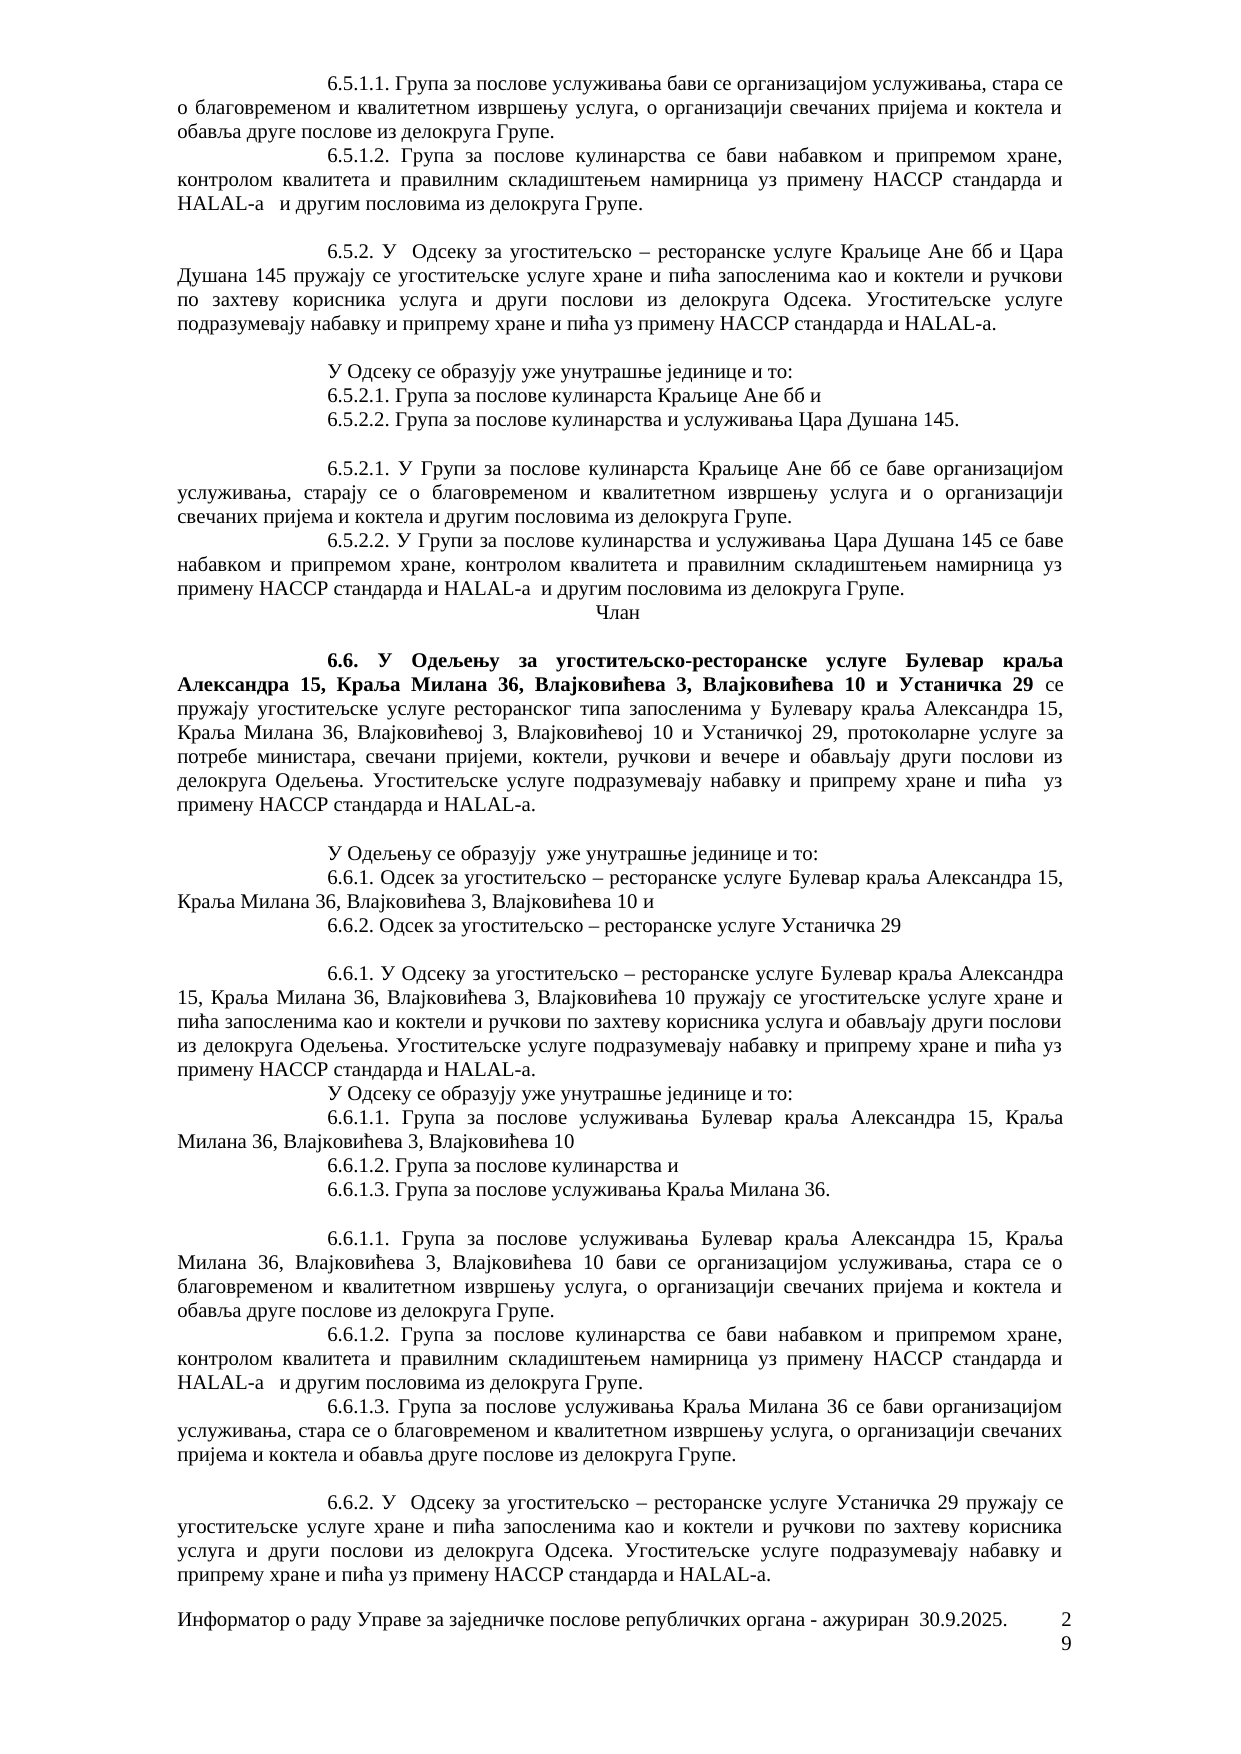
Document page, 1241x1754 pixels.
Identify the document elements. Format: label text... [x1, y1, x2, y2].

text 6.6.1. Одсек за угоститељско – ресторанске услуге Булевар краља Александра 15, Краља Милана 36, Влајковићева 3, Влајковићева 10 и [177, 864, 1063, 913]
text У Одељењу се образују уже унутрашње јединице и то: [177, 841, 1063, 864]
text 6.6.2. У Одсеку за угоститељско – ресторанске услуге Устаничка 29 пружају се угоститељске услуге хране и пића запосленима као и коктели и ручкови по захтеву корисника услуга и други послови из делокруга Одсека. Угоститељске услуге подразумевају набавку и припрему хране и пића уз примену НАССР стандарда и HALAL-a. [177, 1490, 1063, 1586]
text 6.5.2.2. Група за послове кулинарства и услуживања Цара Душана 145. [177, 407, 1063, 431]
text 6.5.2. У Одсеку за угоститељско – ресторанске услуге Краљице Ане бб и Цара Душана 145 пружају се угоститељске услуге хране и пића запосленима као и коктели и ручкови по захтеву корисника услуга и други послови из делокруга Одсека. Угоститељске услуге подразумевају набавку и припрему хране и пића уз примену НАССР стандарда и HALAL-a. [177, 239, 1063, 335]
text 6.6.2. Одсек за угоститељско – ресторанске услуге Устаничка 29 [177, 913, 1063, 937]
text У Одсеку се образују уже унутрашње јединице и то: [177, 1081, 1063, 1105]
text 6.6.1. У Одсеку за угоститељско – ресторанске услуге Булевар краља Александра 15, Краља Милана 36, Влајковићева 3, Влајковићева 10 пружају се угоститељске услуге хране и пића запосленима као и коктели и ручкови по захтеву корисника услуга и обављају други послови из делокруга Одељења. Угоститељске услуге подразумевају набавку и припрему хране и пића уз примену НАССР стандарда и HALAL-a. [177, 961, 1063, 1081]
text 6.5.1.1. Група за послове услуживања бави се организацијом услуживања, стара се о благовременом и квалитетном извршењу услуга, о организацији свечаних пријема и коктела и обавља друге послове из делокруга Групе. [177, 71, 1063, 143]
text 6.6.1.3. Група за послове услуживања Краља Милана 36 се бави организацијом услуживања, стара се о благовременом и квалитетном извршењу услуга, о организацији свечаних пријема и коктела и обавља друге послове из делокруга Групе. [177, 1394, 1063, 1466]
text 6.6. У Одељењу за угоститељско-ресторанске услуге Булевар краља Александра 15, Краља Милана 36, Влајковићева 3, Влајковићева 10 и Устаничка 29 се пружају угоститељске услуге ресторанског типа запосленима у Булевару краља Александра 15, Краља Милана 36, Влајковићевој 3, Влајковићевој 10 и Устаничкој 29, протоколарне услуге за потребе министара, свечани пријеми, коктели, ручкови и вечере и обављају други послови из делокруга Одељења. Угоститељске услуге подразумевају набавку и припрему хране и пића уз примену НАССР стандарда и HALAL-a. [177, 648, 1063, 816]
text 6.5.2.2. У Групи за послове кулинарства и услуживања Цара Душана 145 се баве набавком и припремом хране, контролом квалитета и правилним складиштењем намирница уз примену НАССР стандарда и HALAL-a и другим пословима из делокруга Групе. [177, 528, 1063, 600]
text 6.6.1.2. Група за послове кулинарства се бави набавком и припремом хране, контролом квалитета и правилним складиштењем намирница уз примену НАССР стандарда и HALAL-a и другим пословима из делокруга Групе. [177, 1322, 1063, 1394]
text 6.6.1.2. Група за послове кулинарства и [177, 1153, 1063, 1177]
text 6.6.1.3. Група за послове услуживања Краља Милана 36. [177, 1177, 1063, 1201]
text У Одсеку се образују уже унутрашње јединице и то: [177, 359, 1063, 383]
text Члан [177, 600, 1063, 624]
text 6.6.1.1. Група за послове услуживања Булевар краља Александра 15, Краља Милана 36, Влајковићева 3, Влајковићева 10 [177, 1105, 1063, 1153]
text 6.5.2.1. Група за послове кулинарста Краљице Ане бб и [177, 383, 1063, 407]
text 6.6.1.1. Група за послове услуживања Булевар краља Александра 15, Краља Милана 36, Влајковићева 3, Влајковићева 10 бави се организацијом услуживања, стара се о благовременом и квалитетном извршењу услуга, о организацији свечаних пријема и коктела и обавља друге послове из делокруга Групе. [177, 1226, 1063, 1322]
text 6.5.2.1. У Групи за послове кулинарста Краљице Ане бб се баве организацијом услуживања, старају се о благовременом и квалитетном извршењу услуга и о организацији свечаних пријема и коктела и другим пословима из делокруга Групе. [177, 456, 1063, 528]
text 6.5.1.2. Група за послове кулинарства се бави набавком и припремом хране, контролом квалитета и правилним складиштењем намирница уз примену НАССР стандарда и HALAL-a и другим пословима из делокруга Групе. [177, 143, 1063, 215]
